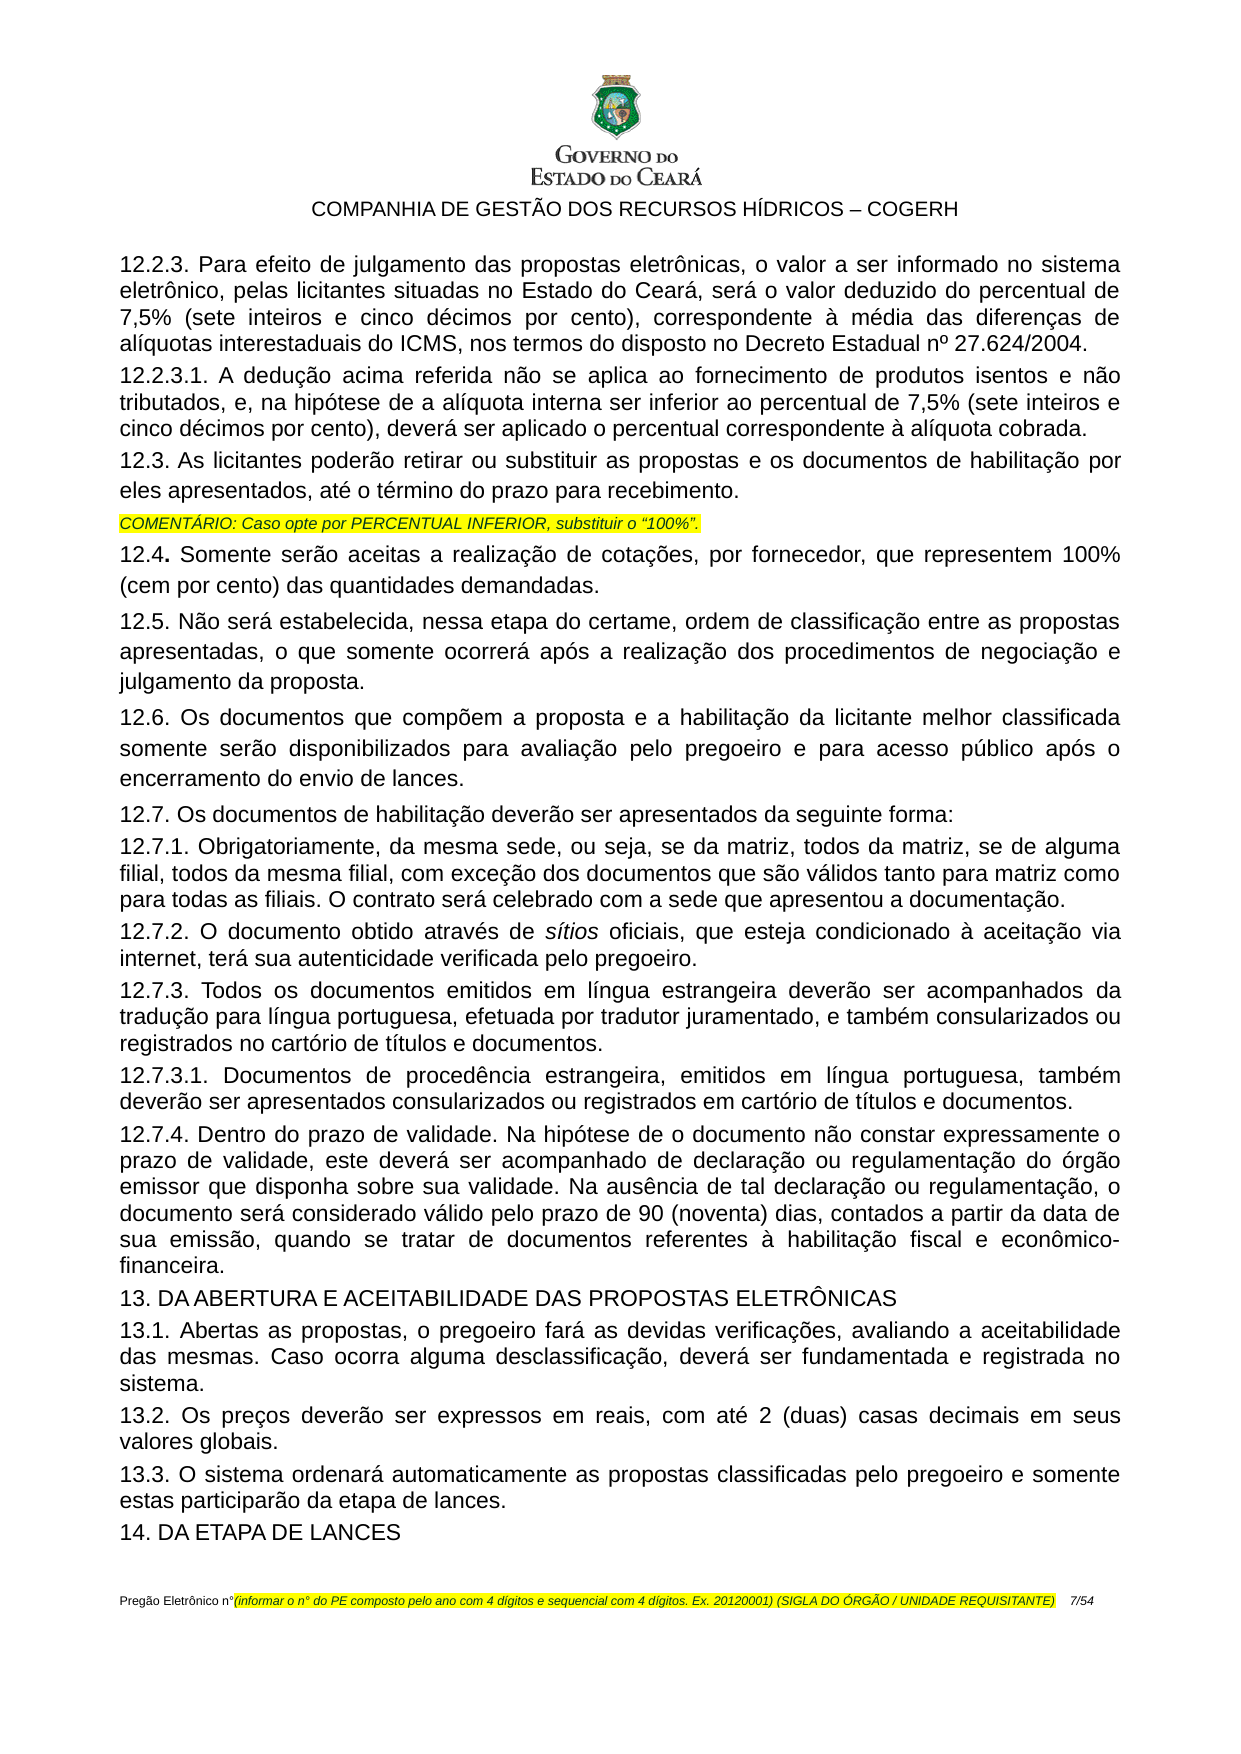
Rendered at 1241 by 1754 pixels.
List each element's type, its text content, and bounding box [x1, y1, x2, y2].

text 12.7.3.1. Documentos de procedência estrangeira, emitidos em língua portuguesa, também deverão ser apresentados consularizados ou registrados em cartório de títulos e documentos. [119, 1062, 1121, 1114]
text 12.7.2. O documento obtido através de sítios oficiais, que esteja condicionado à aceitação via internet, terá sua autenticidade verificada pelo pregoeiro. [119, 918, 1121, 971]
list 12.6. Os documentos que compõem a proposta e a habilitação da licitante melhor classificada somente serão disponibilizados para avaliação pelo pregoeiro e para acesso público após o encerramento do envio de lances. [119, 704, 1121, 791]
list 12.4. Somente serão aceitas a realização de cotações, por fornecedor, que representem 100% (cem por cento) das quantidades demandadas. [119, 541, 1121, 598]
text 13.1. Abertas as propostas, o pregoeiro fará as devidas verificações, avaliando a aceitabilidade das mesmas. Caso ocorra alguma desclassificação, deverá ser fundamentada e registrada no sistema. [119, 1317, 1121, 1396]
text 14. DA ETAPA DE LANCES [119, 1519, 1121, 1546]
text 12.7.4. Dentro do prazo de validade. Na hipótese de o documento não constar expressamente o prazo de validade, este deverá ser acompanhado de declaração ou regulamentação do órgão emissor que disponha sobre sua validade. Na ausência de tal declaração ou regulamentação, o documento será considerado válido pelo prazo de 90 (noventa) dias, contados a partir da data de sua emissão, quando se tratar de documentos referentes à habilitação fiscal e econômico-financeira. [119, 1121, 1121, 1279]
text 13.3. O sistema ordenará automaticamente as propostas classificadas pelo pregoeiro e somente estas participarão da etapa de lances. [119, 1461, 1121, 1513]
text COMENTÁRIO: Caso opte por PERCENTUAL INFERIOR, substituir o “100%”. [119, 513, 1121, 533]
text 12.3. As licitantes poderão retirar ou substituir as propostas e os documentos de habilitação por eles apresentados, até o término do prazo para recebimento. [119, 447, 1121, 504]
text 12.2.3. Para efeito de julgamento das propostas eletrônicas, o valor a ser informado no sistema eletrônico, pelas licitantes situadas no Estado do Ceará, será o valor deduzido do percentual de 7,5% (sete inteiros e cinco décimos por cento), correspondente à média das diferenças de alíquotas interestaduais do ICMS, nos termos do disposto no Decreto Estadual nº 27.624/2004. [119, 251, 1121, 356]
list 12.5. Não será estabelecida, nessa etapa do certame, ordem de classificação entre as propostas apresentadas, o que somente ocorrerá após a realização dos procedimentos de negociação e julgamento da proposta. [119, 608, 1121, 694]
text 12.7.1. Obrigatoriamente, da mesma sede, ou seja, se da matriz, todos da matriz, se de alguma filial, todos da mesma filial, com exceção dos documentos que são válidos tanto para matriz como para todas as filiais. O contrato será celebrado com a sede que apresentou a documentação. [119, 833, 1121, 912]
text 13. DA ABERTURA E ACEITABILIDADE DAS PROPOSTAS ELETRÔNICAS [119, 1284, 1121, 1311]
text 12.7. Os documentos de habilitação deverão ser apresentados da seguinte forma: [119, 801, 1121, 827]
text 12.2.3.1. A dedução acima referida não se aplica ao fornecimento de produtos isentos e não tributados, e, na hipótese de a alíquota interna ser inferior ao percentual de 7,5% (sete inteiros e cinco décimos por cento), deverá ser aplicado o percentual correspondente à alíquota cobrada. [119, 362, 1121, 441]
text 13.2. Os preços deverão ser expressos em reais, com até 2 (duas) casas decimais em seus valores globais. [119, 1402, 1121, 1454]
text 12.7.3. Todos os documentos emitidos em língua estrangeira deverão ser acompanhados da tradução para língua portuguesa, efetuada por tradutor juramentado, e também consularizados ou registrados no cartório de títulos e documentos. [119, 977, 1121, 1056]
